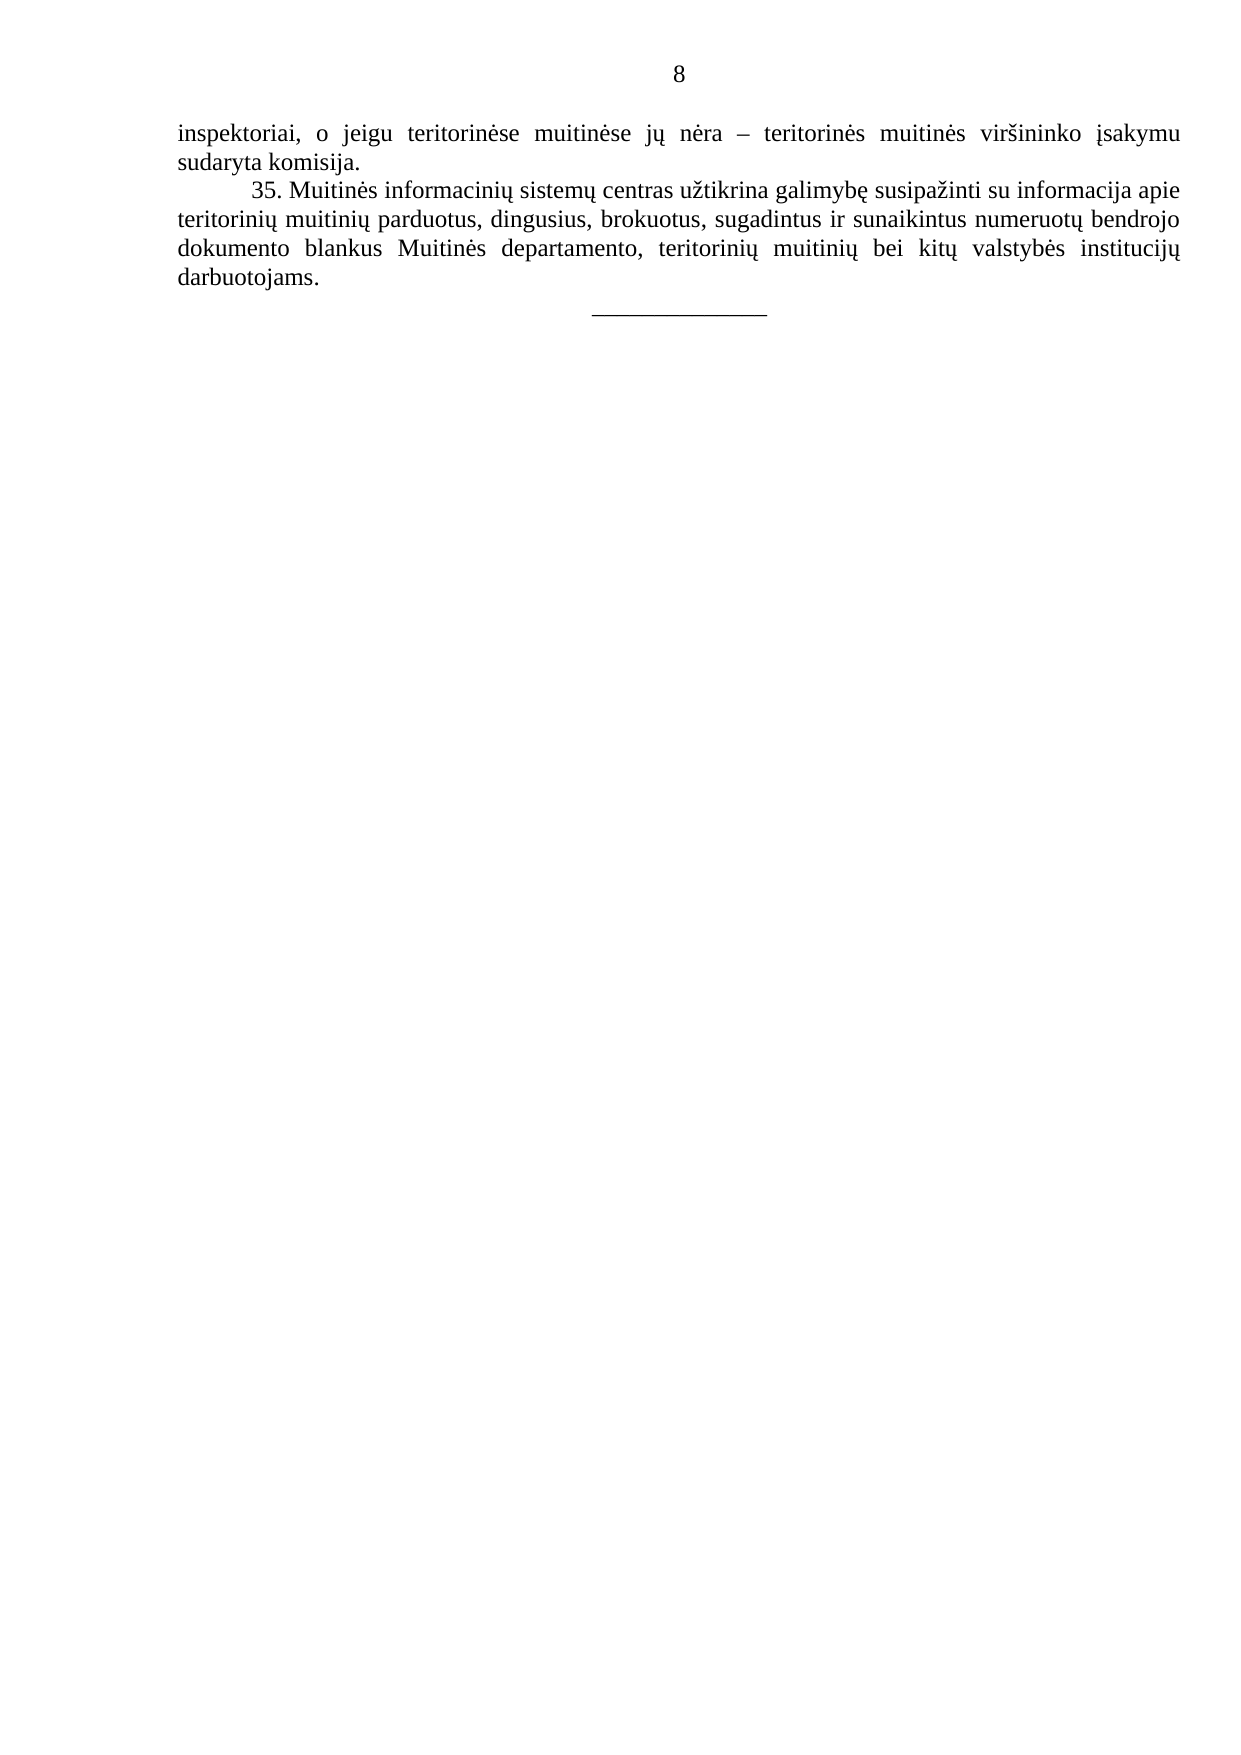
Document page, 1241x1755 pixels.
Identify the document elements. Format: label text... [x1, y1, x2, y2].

text inspektoriai, o jeigu teritorinėse muitinėse jų nėra – teritorinės muitinės viršininko įsakymu sudaryta komisija. [177, 118, 1181, 176]
text ______________ [177, 291, 1181, 319]
text 35. Muitinės informacinių sistemų centras užtikrina galimybę susipažinti su informacija apie teritorinių muitinių parduotus, dingusius, brokuotus, sugadintus ir sunaikintus numeruotų bendrojo dokumento blankus Muitinės departamento, teritorinių muitinių bei kitų valstybės institucijų darbuotojams. [177, 176, 1181, 291]
